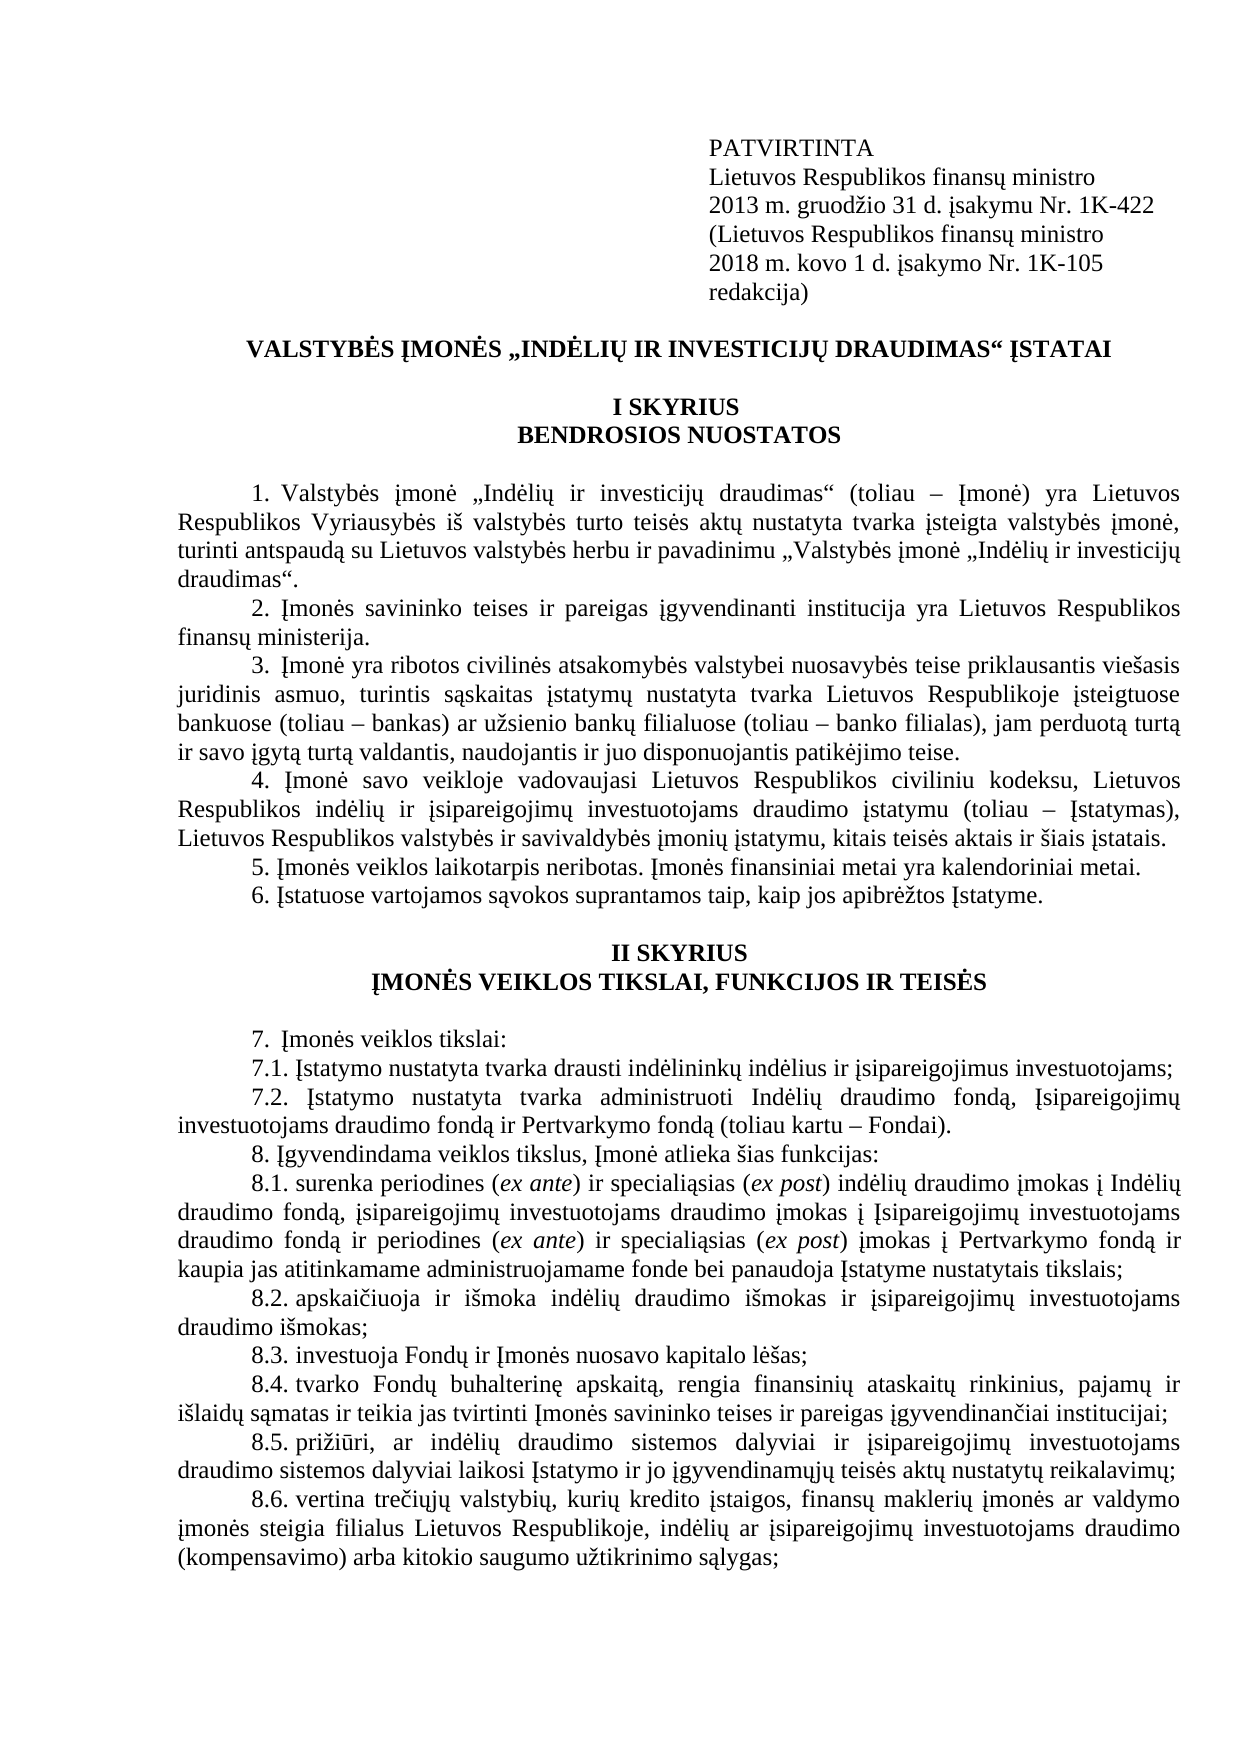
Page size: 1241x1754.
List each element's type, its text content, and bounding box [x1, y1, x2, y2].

text 8.2. apskaičiuoja ir išmoka indėlių draudimo išmokas ir įsipareigojimų investuotojams draudimo išmokas; [177, 1283, 1181, 1340]
text II SKYRIUS [177, 938, 1181, 967]
text 2. Įmonės savininko teises ir pareigas įgyvendinanti institucija yra Lietuvos Respublikos finansų ministerija. [177, 593, 1181, 650]
text PATVIRTINTA [709, 133, 1181, 162]
text 3. Įmonė yra ribotos civilinės atsakomybės valstybei nuosavybės teise priklausantis viešasis juridinis asmuo, turintis sąskaitas įstatymų nustatyta tvarka Lietuvos Respublikoje įsteigtuose bankuose (toliau – bankas) ar užsienio bankų filialuose (toliau – banko filialas), jam perduotą turtą ir savo įgytą turtą valdantis, naudojantis ir juo disponuojantis patikėjimo teise. [177, 650, 1181, 765]
text 8.5. prižiūri, ar indėlių draudimo sistemos dalyviai ir įsipareigojimų investuotojams draudimo sistemos dalyviai laikosi Įstatymo ir jo įgyvendinamųjų teisės aktų nustatytų reikalavimų; [177, 1427, 1181, 1484]
text 7. Įmonės veiklos tikslai: [251, 1024, 1181, 1053]
text 8.3. investuoja Fondų ir Įmonės nuosavo kapitalo lėšas; [177, 1340, 1181, 1369]
text redakcija) [709, 277, 1181, 305]
text 8.6. vertina trečiųjų valstybių, kurių kredito įstaigos, finansų maklerių įmonės ar valdymo įmonės steigia filialus Lietuvos Respublikoje, indėlių ar įsipareigojimų investuotojams draudimo (kompensavimo) arba kitokio saugumo užtikrinimo sąlygas; [177, 1484, 1181, 1570]
text 8.1. surenka periodines (ex ante) ir specialiąsias (ex post) indėlių draudimo įmokas į Indėlių draudimo fondą, įsipareigojimų investuotojams draudimo įmokas į Įsipareigojimų investuotojams draudimo fondą ir periodines (ex ante) ir specialiąsias (ex post) įmokas į Pertvarkymo fondą ir kaupia jas atitinkamame administruojamame fonde bei panaudoja Įstatyme nustatytais tikslais; [177, 1168, 1181, 1283]
text 6. Įstatuose vartojamos sąvokos suprantamos taip, kaip jos apibrėžtos Įstatyme. [177, 880, 1181, 909]
text 4. Įmonė savo veikloje vadovaujasi Lietuvos Respublikos civiliniu kodeksu, Lietuvos Respublikos indėlių ir įsipareigojimų investuotojams draudimo įstatymu (toliau – Įstatymas), Lietuvos Respublikos valstybės ir savivaldybės įmonių įstatymu, kitais teisės aktais ir šiais įstatais. [177, 765, 1181, 852]
text Lietuvos Respublikos finansų ministro [709, 162, 1181, 190]
text 5. Įmonės veiklos laikotarpis neribotas. Įmonės finansiniai metai yra kalendoriniai metai. [177, 852, 1181, 880]
text 2013 m. gruodžio 31 d. įsakymu Nr. 1K-422 [709, 190, 1181, 219]
text BENDROSIOS NUOSTATOS [177, 420, 1181, 449]
text 8.4. tvarko Fondų buhalterinę apskaitą, rengia finansinių ataskaitų rinkinius, pajamų ir išlaidų sąmatas ir teikia jas tvirtinti Įmonės savininko teises ir pareigas įgyvendinančiai institucijai; [177, 1369, 1181, 1427]
text ĮMONĖS VEIKLOS TIKSLAI, FUNKCIJOS IR TEISĖS [177, 967, 1181, 995]
text 2018 m. kovo 1 d. įsakymo Nr. 1K-105 [709, 248, 1181, 277]
text 7.2. Įstatymo nustatyta tvarka administruoti Indėlių draudimo fondą, Įsipareigojimų investuotojams draudimo fondą ir Pertvarkymo fondą (toliau kartu – Fondai). [177, 1082, 1181, 1139]
text (Lietuvos Respublikos finansų ministro [709, 219, 1181, 248]
text 8. Įgyvendindama veiklos tikslus, Įmonė atlieka šias funkcijas: [177, 1139, 1181, 1168]
text VALSTYBĖS ĮMONĖS „INDĖLIŲ IR INVESTICIJŲ DRAUDIMAS“ ĮSTATAI [177, 334, 1181, 363]
text 1. Valstybės įmonė „Indėlių ir investicijų draudimas“ (toliau – Įmonė) yra Lietuvos Respublikos Vyriausybės iš valstybės turto teisės aktų nustatyta tvarka įsteigta valstybės įmonė, turinti antspaudą su Lietuvos valstybės herbu ir pavadinimu „Valstybės įmonė „Indėlių ir investicijų draudimas“. [177, 478, 1181, 593]
text I SKYRIUS [177, 392, 1181, 420]
text 7.1. Įstatymo nustatyta tvarka drausti indėlininkų indėlius ir įsipareigojimus investuotojams; [177, 1053, 1181, 1082]
